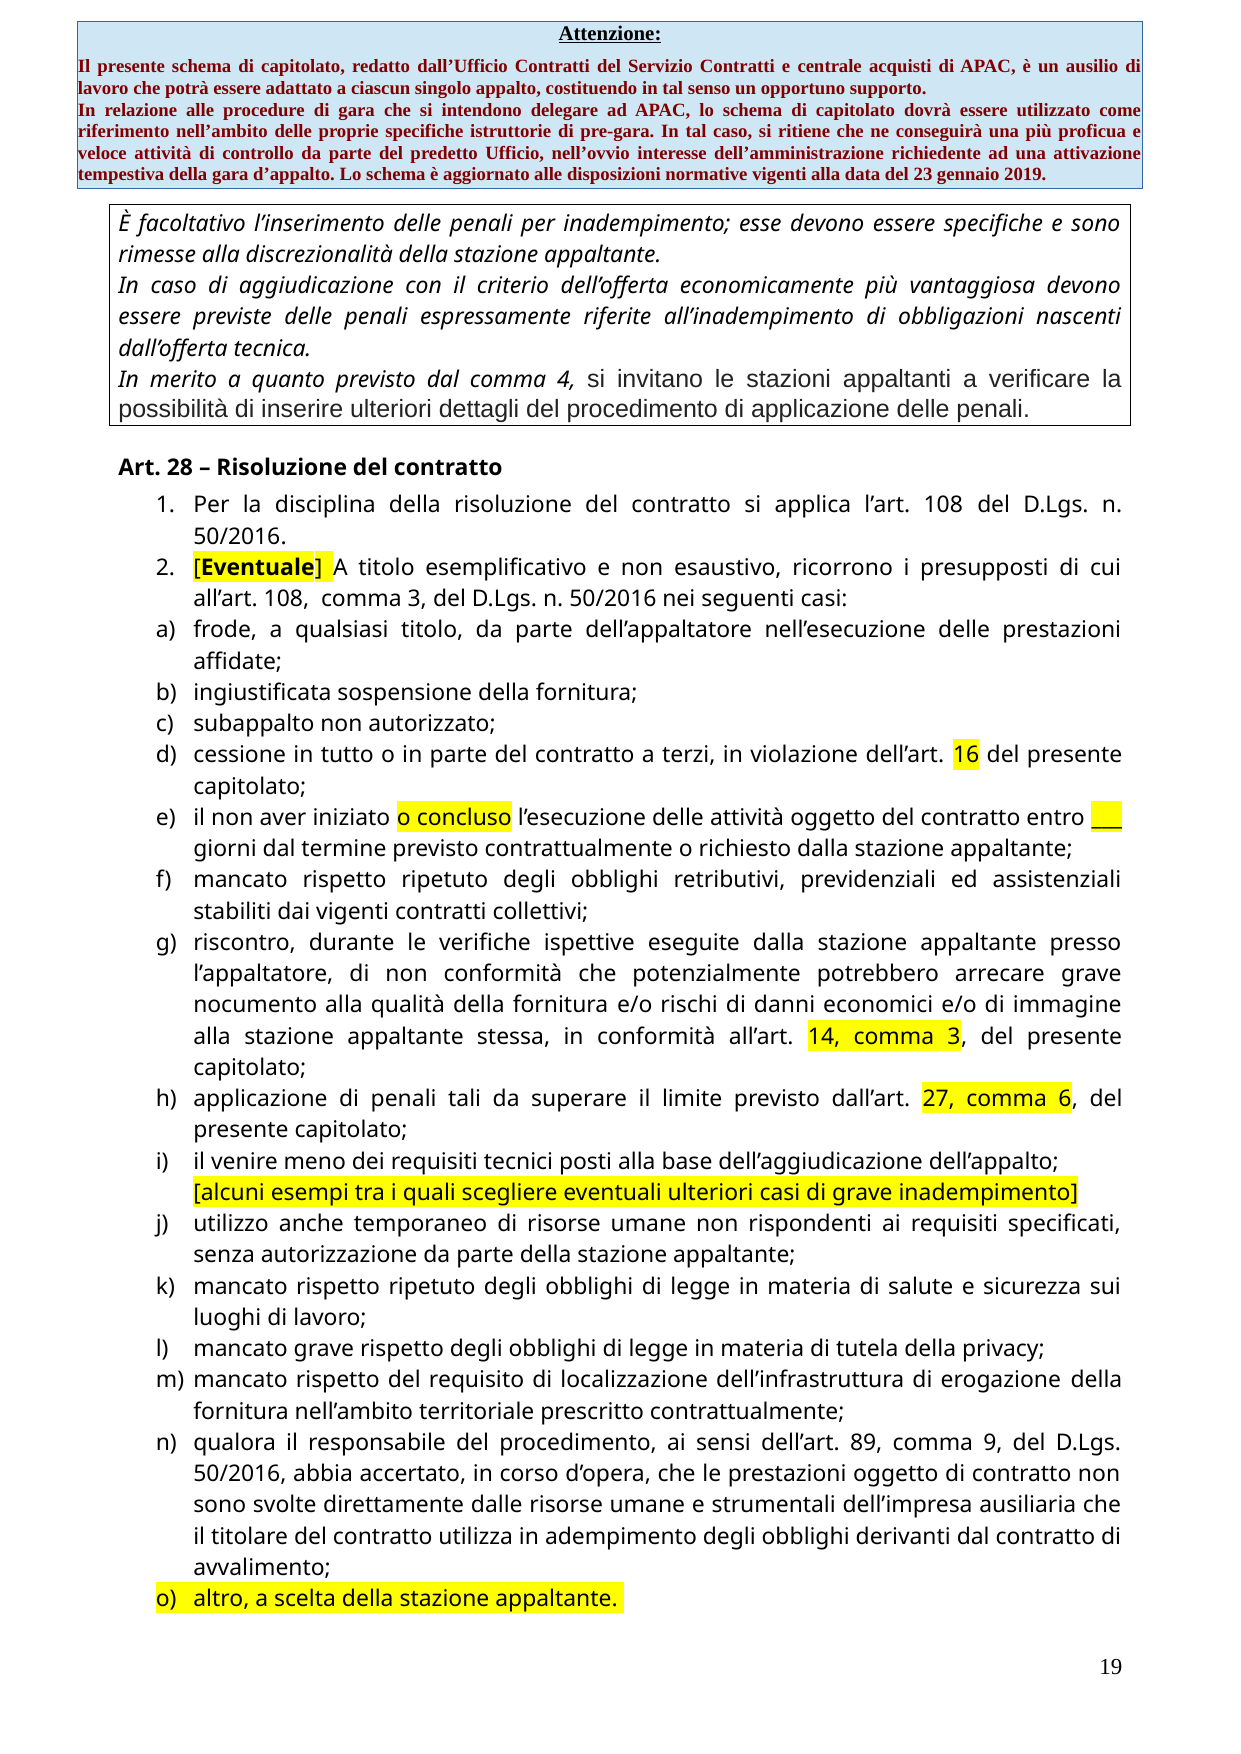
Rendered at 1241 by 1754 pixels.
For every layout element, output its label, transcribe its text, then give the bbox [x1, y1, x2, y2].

list altro, a scelta della stazione appaltante. [156, 1582, 1122, 1613]
list frode, a qualsiasi titolo, da parte dell’appaltatore nell’esecuzione delle prestazioni affidate; [156, 613, 1122, 676]
list mancato grave rispetto degli obblighi di legge in materia di tutela della privacy; [156, 1332, 1122, 1363]
list [Eventuale] A titolo esemplificativo e non esaustivo, ricorrono i presupposti di cui all’art. 108, comma 3, del D.Lgs. n. 50/2016 nei seguenti casi: [156, 551, 1122, 613]
list cessione in tutto o in parte del contratto a terzi, in violazione dell’art. 16 del presente capitolato; [156, 738, 1122, 801]
list riscontro, durante le verifiche ispettive eseguite dalla stazione appaltante presso l’appaltatore, di non conformità che potenzialmente potrebbero arrecare grave nocumento alla qualità della fornitura e/o rischi di danni economici e/o di immagine alla stazione appaltante stessa, in conformità all’art. 14, comma 3, del presente capitolato; [156, 926, 1122, 1082]
list utilizzo anche temporaneo di risorse umane non rispondenti ai requisiti specificati, senza autorizzazione da parte della stazione appaltante; [156, 1207, 1122, 1270]
list il venire meno dei requisiti tecnici posti alla base dell’aggiudicazione dell’appalto; [156, 1145, 1122, 1176]
list mancato rispetto ripetuto degli obblighi retributivi, previdenziali ed assistenziali stabiliti dai vigenti contratti collettivi; [156, 863, 1122, 926]
list subappalto non autorizzato; [156, 707, 1122, 738]
list In caso di aggiudicazione con il criterio dell’offerta economicamente più vantaggiosa devono essere previste delle penali espressamente riferite all’inadempimento di obbligazioni nascenti dall’offerta tecnica. [118, 269, 1122, 360]
list mancato rispetto del requisito di localizzazione dell’infrastruttura di erogazione della fornitura nell’ambito territoriale prescritto contrattualmente; [156, 1363, 1122, 1426]
list qualora il responsabile del procedimento, ai sensi dell’art. 89, comma 9, del D.Lgs. 50/2016, abbia accertato, in corso d’opera, che le prestazioni oggetto di contratto non sono svolte direttamente dalle risorse umane e strumentali dell’impresa ausiliaria che il titolare del contratto utilizza in adempimento degli obblighi derivanti dal contratto di avvalimento; [156, 1426, 1122, 1582]
list In merito a quanto previsto dal comma 4, si invitano le stazioni appaltanti a verificare la possibilità di inserire ulteriori dettagli del procedimento di applicazione delle penali. [110, 360, 1130, 425]
list il non aver iniziato o concluso l’esecuzione delle attività oggetto del contratto entro ___ giorni dal termine previsto contrattualmente o richiesto dalla stazione appaltante; [156, 801, 1122, 863]
list È facoltativo l’inserimento delle penali per inadempimento; esse devono essere specifiche e sono rimesse alla discrezionalità della stazione appaltante. [110, 205, 1130, 269]
subtitle Art. 28 – Risoluzione del contratto [118, 451, 1122, 482]
list ingiustificata sospensione della fornitura; [156, 676, 1122, 707]
list applicazione di penali tali da superare il limite previsto dall’art. 27, comma 6, del presente capitolato; [156, 1082, 1122, 1145]
list [alcuni esempi tra i quali scegliere eventuali ulteriori casi di grave inadempimento] [156, 1176, 1122, 1207]
list mancato rispetto ripetuto degli obblighi di legge in materia di salute e sicurezza sui luoghi di lavoro; [156, 1270, 1122, 1332]
list Per la disciplina della risoluzione del contratto si applica l’art. 108 del D.Lgs. n. 50/2016. [156, 488, 1122, 551]
